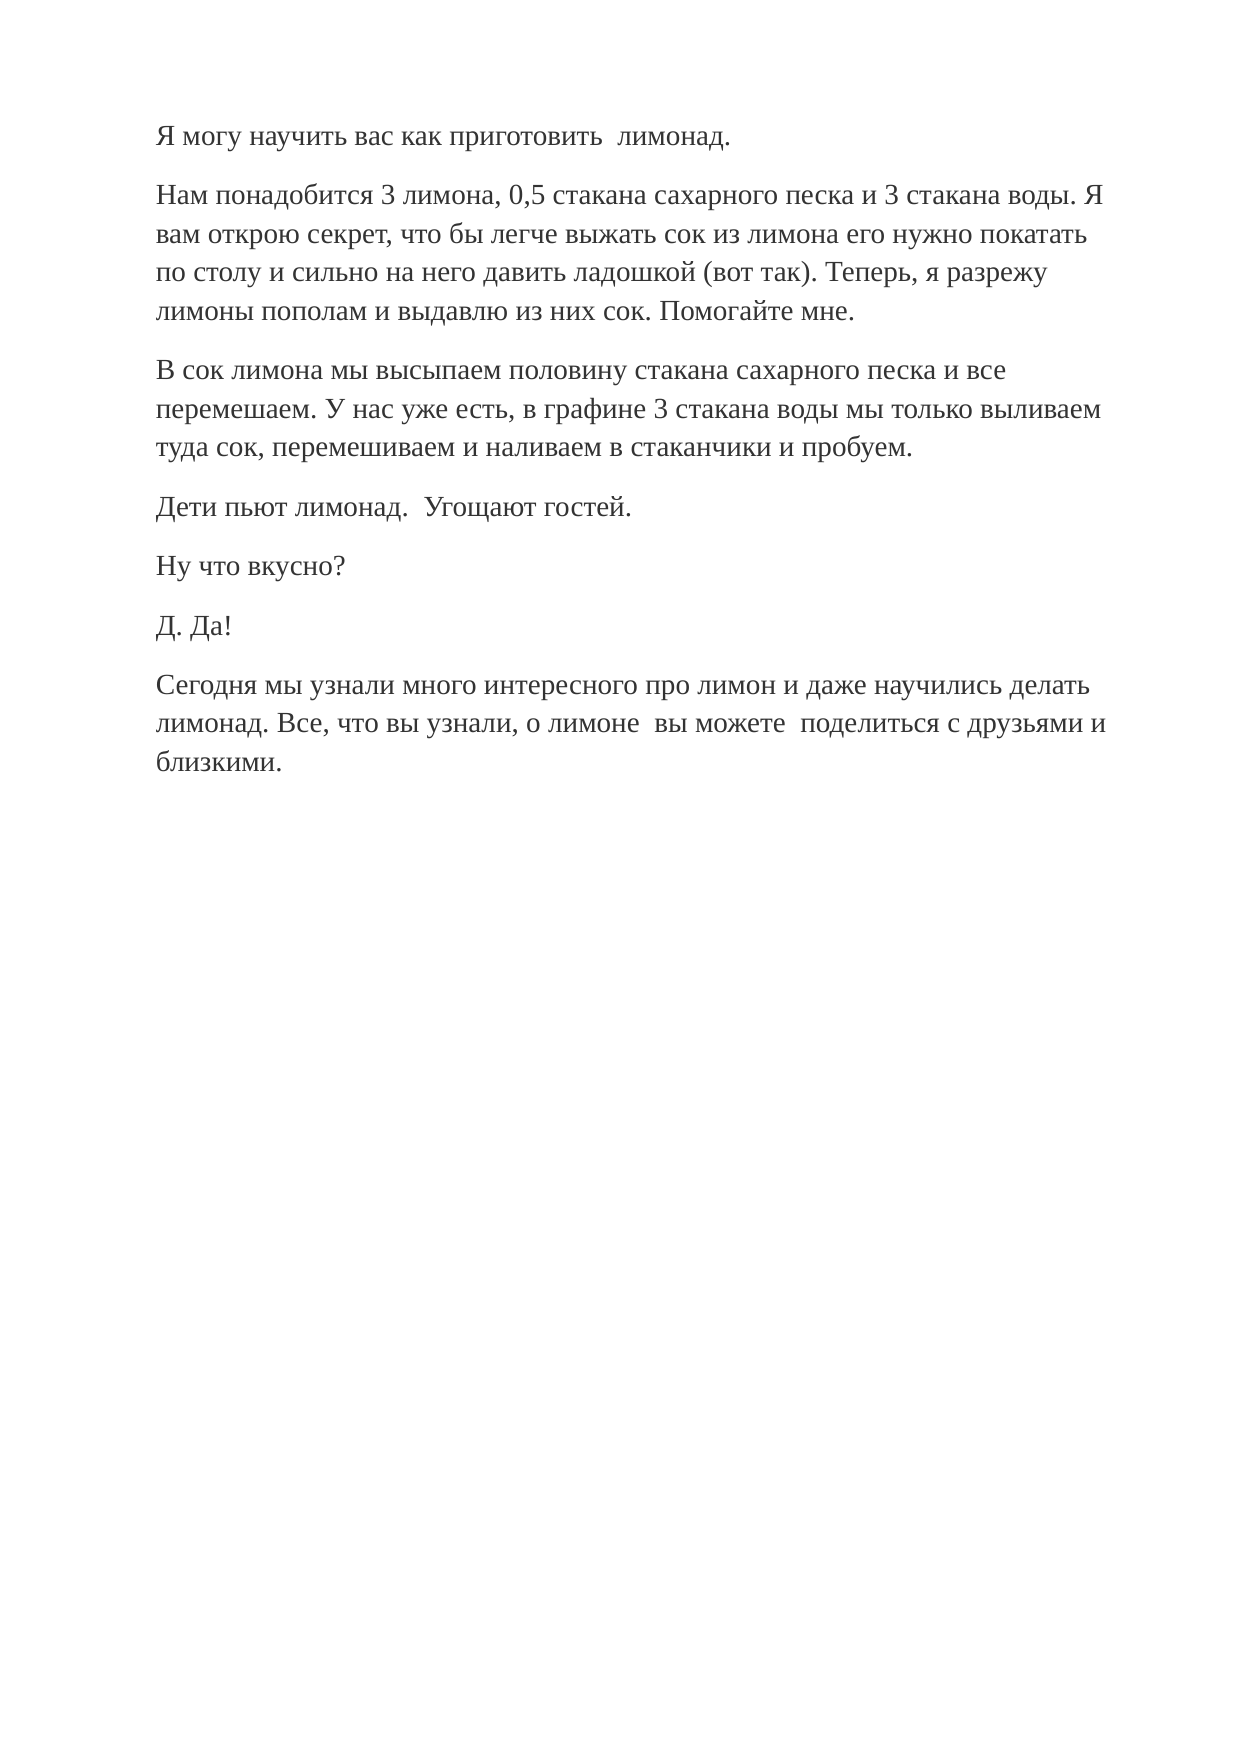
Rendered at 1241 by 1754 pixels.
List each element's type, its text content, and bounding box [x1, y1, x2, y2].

text Ну что вкусно? [156, 548, 1122, 582]
text Дети пьют лимонад. Угощают гостей. [156, 489, 1122, 522]
text Нам понадобится 3 лимона, 0,5 стакана сахарного песка и 3 стакана воды. Я вам открою секрет, что бы легче выжать сок из лимона его нужно покатать по столу и сильно на него давить ладошкой (вот так). Теперь, я разрежу лимоны пополам и выдавлю из них сок. Помогайте мне. [156, 177, 1122, 327]
text Сегодня мы узнали много интересного про лимон и даже научились делать лимонад. Все, что вы узнали, о лимоне вы можете поделиться с друзьями и близкими. [156, 667, 1122, 778]
text Я могу научить вас как приготовить лимонад. [156, 118, 1122, 152]
text Д. Да! [156, 608, 1122, 641]
text В сок лимона мы высыпаем половину стакана сахарного песка и все перемешаем. У нас уже есть, в графине 3 стакана воды мы только выливаем туда сок, перемешиваем и наливаем в стаканчики и пробуем. [156, 352, 1122, 463]
